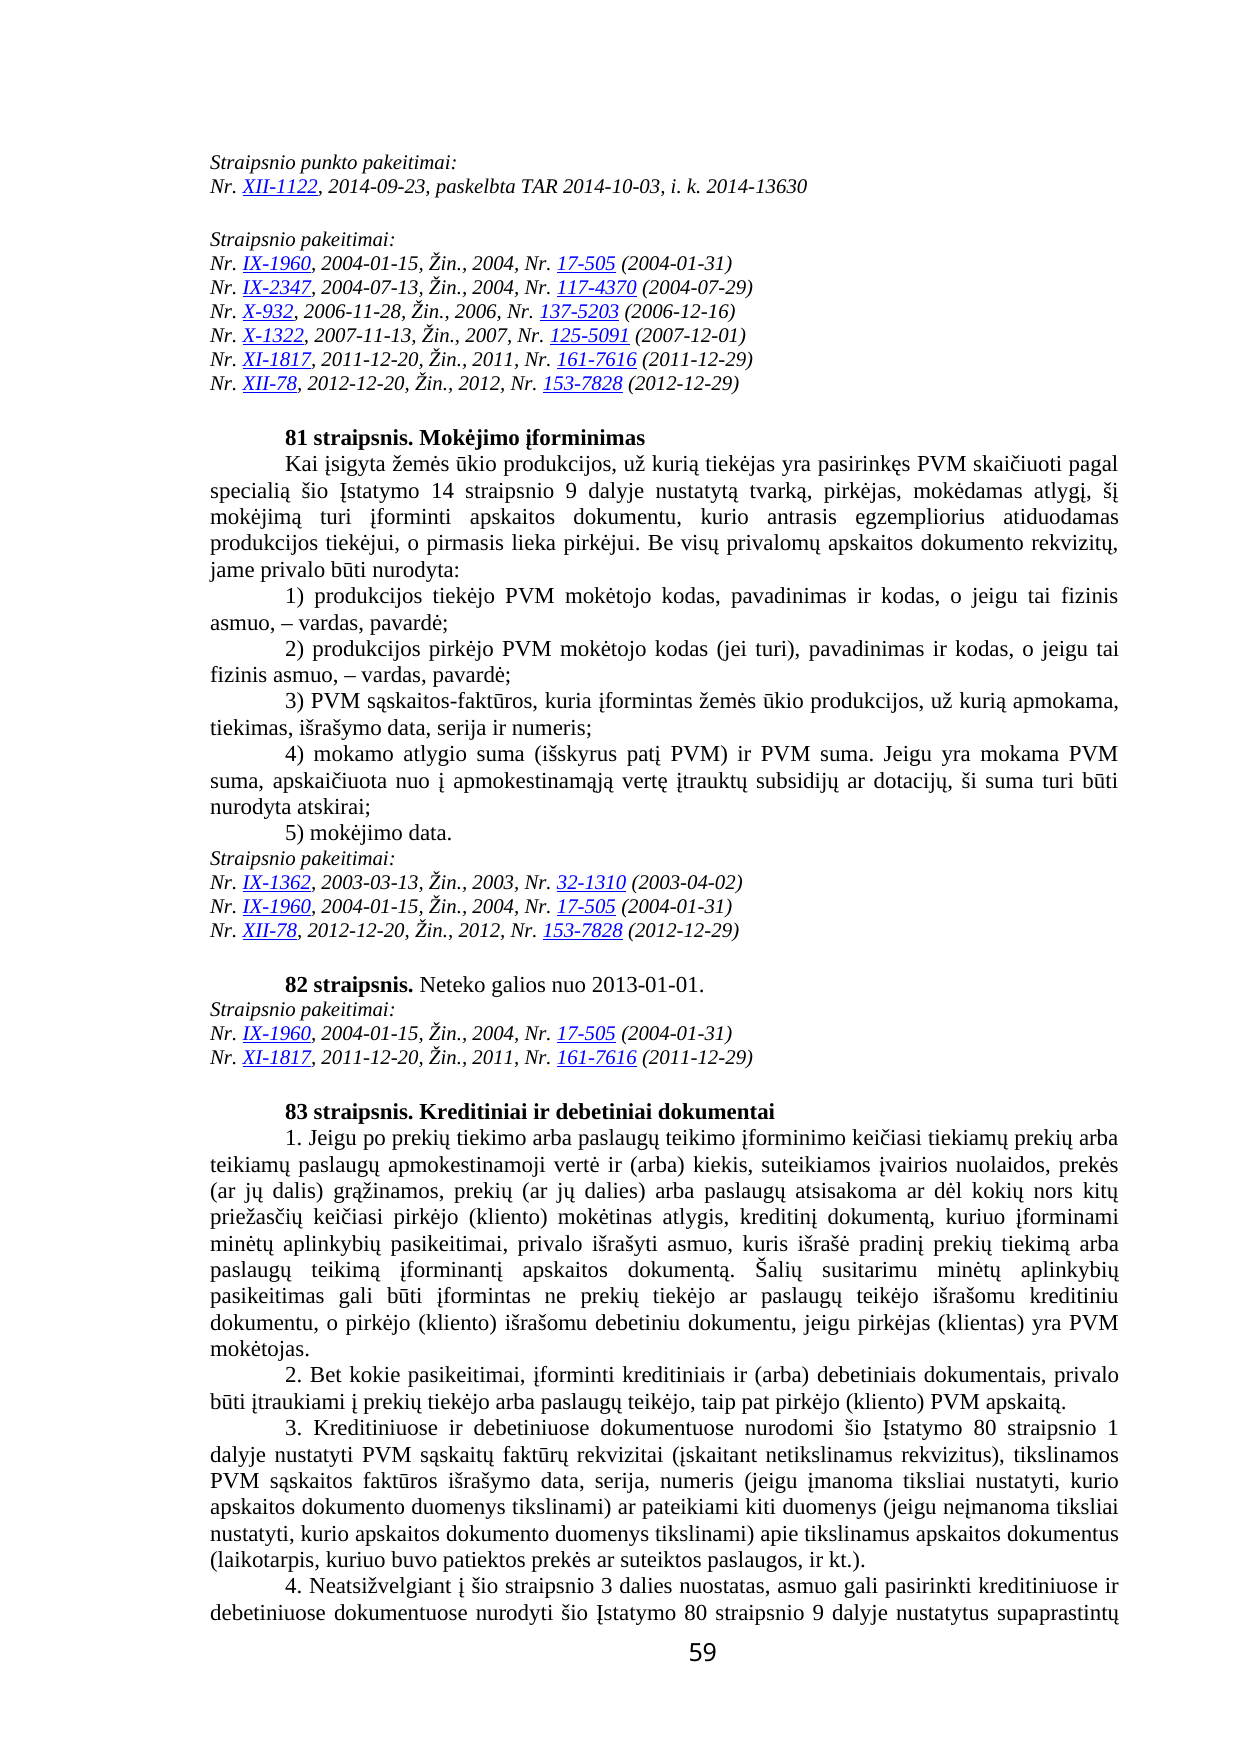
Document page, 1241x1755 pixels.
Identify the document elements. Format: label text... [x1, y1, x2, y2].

text Nr. XII-78, 2012-12-20, Žin., 2012, Nr. 153-7828 (2012-12-29) [210, 918, 1120, 942]
text Nr. XI-1817, 2011-12-20, Žin., 2011, Nr. 161-7616 (2011-12-29) [210, 1045, 1120, 1069]
text Kai įsigyta žemės ūkio produkcijos, už kurią tiekėjas yra pasirinkęs PVM skaičiuoti pagal specialią šio Įstatymo 14 straipsnio 9 dalyje nustatytą tvarką, pirkėjas, mokėdamas atlygį, šį mokėjimą turi įforminti apskaitos dokumentu, kurio antrasis egzempliorius atiduodamas produkcijos tiekėjui, o pirmasis lieka pirkėjui. Be visų privalomų apskaitos dokumento rekvizitų, jame privalo būti nurodyta: [210, 450, 1120, 582]
text Nr. XII-1122, 2014-09-23, paskelbta TAR 2014-10-03, i. k. 2014-13630 [210, 174, 1120, 198]
text Nr. IX-1960, 2004-01-15, Žin., 2004, Nr. 17-505 (2004-01-31) [210, 894, 1120, 918]
text Nr. XI-1817, 2011-12-20, Žin., 2011, Nr. 161-7616 (2011-12-29) [210, 347, 1120, 371]
text Straipsnio pakeitimai: [210, 846, 1120, 870]
text Straipsnio punkto pakeitimai: [210, 150, 1120, 174]
text Nr. IX-1960, 2004-01-15, Žin., 2004, Nr. 17-505 (2004-01-31) [210, 251, 1120, 275]
text Nr. IX-1960, 2004-01-15, Žin., 2004, Nr. 17-505 (2004-01-31) [210, 1021, 1120, 1045]
text 4) mokamo atlygio suma (išskyrus patį PVM) ir PVM suma. Jeigu yra mokama PVM suma, apskaičiuota nuo į apmokestinamąją vertę įtrauktų subsidijų ar dotacijų, ši suma turi būti nurodyta atskirai; [210, 740, 1120, 819]
text 2. Bet kokie pasikeitimai, įforminti kreditiniais ir (arba) debetiniais dokumentais, privalo būti įtraukiami į prekių tiekėjo arba paslaugų teikėjo, taip pat pirkėjo (kliento) PVM apskaitą. [210, 1362, 1120, 1414]
text 3) PVM sąskaitos-faktūros, kuria įformintas žemės ūkio produkcijos, už kurią apmokama, tiekimas, išrašymo data, serija ir numeris; [210, 688, 1120, 740]
text Straipsnio pakeitimai: [210, 227, 1120, 251]
text Nr. XII-78, 2012-12-20, Žin., 2012, Nr. 153-7828 (2012-12-29) [210, 371, 1120, 395]
text 5) mokėjimo data. [210, 819, 1120, 846]
text 82 straipsnis. Neteko galios nuo 2013-01-01. [210, 971, 1120, 997]
text Nr. X-932, 2006-11-28, Žin., 2006, Nr. 137-5203 (2006-12-16) [210, 299, 1120, 323]
text 3. Kreditiniuose ir debetiniuose dokumentuose nurodomi šio Įstatymo 80 straipsnio 1 dalyje nustatyti PVM sąskaitų faktūrų rekvizitai (įskaitant netikslinamus rekvizitus), tikslinamos PVM sąskaitos faktūros išrašymo data, serija, numeris (jeigu įmanoma tiksliai nustatyti, kurio apskaitos dokumento duomenys tikslinami) ar pateikiami kiti duomenys (jeigu neįmanoma tiksliai nustatyti, kurio apskaitos dokumento duomenys tikslinami) apie tikslinamus apskaitos dokumentus (laikotarpis, kuriuo buvo patiektos prekės ar suteiktos paslaugos, ir kt.). [210, 1414, 1120, 1572]
text 83 straipsnis. Kreditiniai ir debetiniai dokumentai [210, 1098, 1120, 1124]
text 1) produkcijos tiekėjo PVM mokėtojo kodas, pavadinimas ir kodas, o jeigu tai fizinis asmuo, – vardas, pavardė; [210, 582, 1120, 635]
text Straipsnio pakeitimai: [210, 997, 1120, 1021]
text Nr. IX-2347, 2004-07-13, Žin., 2004, Nr. 117-4370 (2004-07-29) [210, 275, 1120, 299]
text 81 straipsnis. Mokėjimo įforminimas [210, 424, 1120, 450]
text Nr. X-1322, 2007-11-13, Žin., 2007, Nr. 125-5091 (2007-12-01) [210, 323, 1120, 347]
text 4. Neatsižvelgiant į šio straipsnio 3 dalies nuostatas, asmuo gali pasirinkti kreditiniuose ir debetiniuose dokumentuose nurodyti šio Įstatymo 80 straipsnio 9 dalyje nustatytus supaprastintų [210, 1572, 1120, 1625]
text 1. Jeigu po prekių tiekimo arba paslaugų teikimo įforminimo keičiasi tiekiamų prekių arba teikiamų paslaugų apmokestinamoji vertė ir (arba) kiekis, suteikiamos įvairios nuolaidos, prekės (ar jų dalis) grąžinamos, prekių (ar jų dalies) arba paslaugų atsisakoma ar dėl kokių nors kitų priežasčių keičiasi pirkėjo (kliento) mokėtinas atlygis, kreditinį dokumentą, kuriuo įforminami minėtų aplinkybių pasikeitimai, privalo išrašyti asmuo, kuris išrašė pradinį prekių tiekimą arba paslaugų teikimą įforminantį apskaitos dokumentą. Šalių susitarimu minėtų aplinkybių pasikeitimas gali būti įformintas ne prekių tiekėjo ar paslaugų teikėjo išrašomu kreditiniu dokumentu, o pirkėjo (kliento) išrašomu debetiniu dokumentu, jeigu pirkėjas (klientas) yra PVM mokėtojas. [210, 1124, 1120, 1362]
text 2) produkcijos pirkėjo PVM mokėtojo kodas (jei turi), pavadinimas ir kodas, o jeigu tai fizinis asmuo, – vardas, pavardė; [210, 635, 1120, 688]
text Nr. IX-1362, 2003-03-13, Žin., 2003, Nr. 32-1310 (2003-04-02) [210, 870, 1120, 894]
